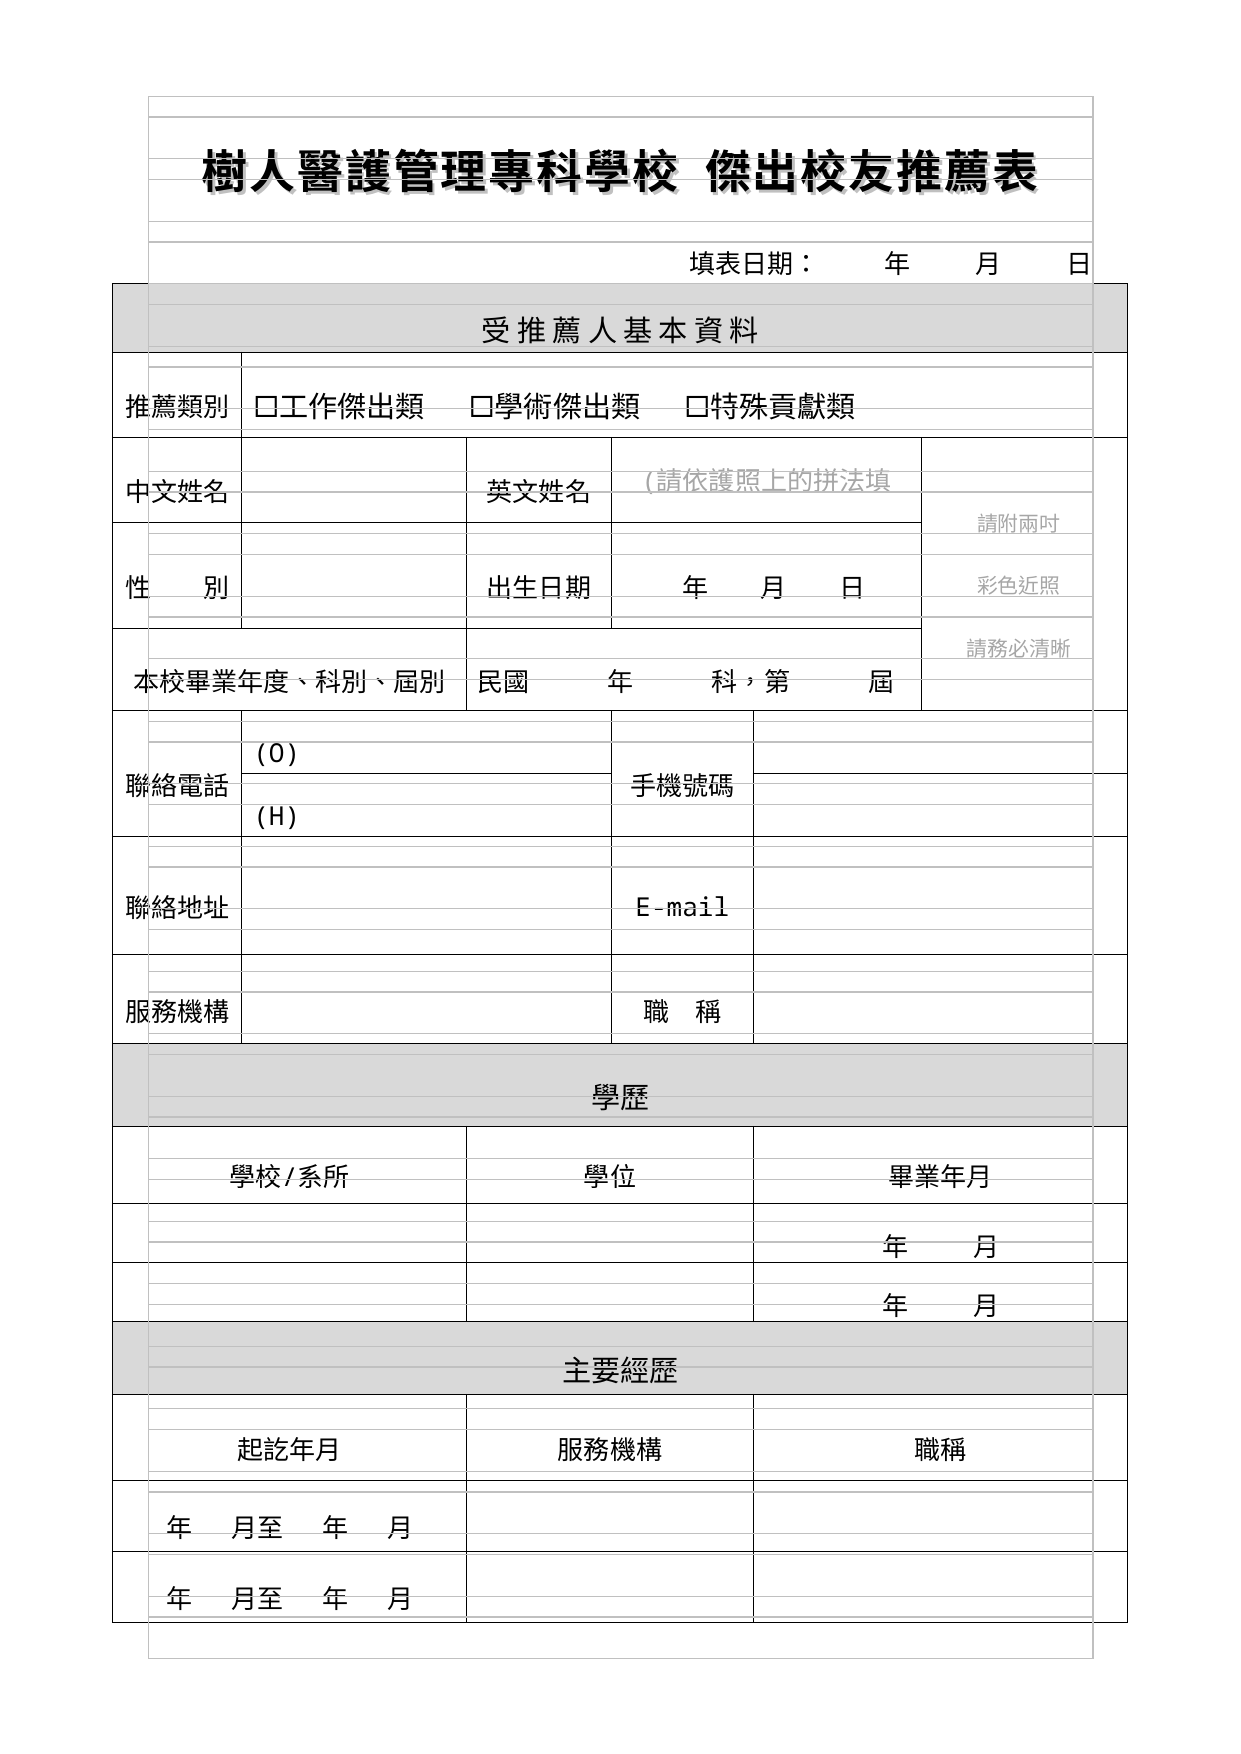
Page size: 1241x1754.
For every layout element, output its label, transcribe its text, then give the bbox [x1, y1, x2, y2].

table_cell [922, 438, 1092, 471]
table_cell (O) [242, 743, 611, 773]
text 樹人醫護管理專科學校 傑出校友推薦表 [277, 159, 304, 179]
text 樹人醫護管理專科學校 傑出校友推薦表 [672, 159, 711, 179]
table_cell [1094, 955, 1127, 1043]
table_header [149, 347, 1092, 352]
table_cell [242, 534, 466, 554]
table_cell 畢業年月 [754, 1159, 1092, 1179]
table_cell [922, 472, 1092, 491]
table_cell 年 月 日 [612, 555, 921, 596]
table_cell [754, 1034, 1092, 1043]
table_cell 服務機構 [149, 1034, 241, 1043]
table_cell [149, 1243, 466, 1262]
table_cell E-mail [612, 930, 753, 954]
table_cell 年 月 [754, 1204, 1092, 1221]
table_cell [754, 805, 1092, 836]
table_cell 主要經歷 [113, 1322, 148, 1394]
table_cell [242, 847, 611, 866]
table_cell 手機號碼 [612, 711, 753, 721]
table_cell 學歷 [1094, 1044, 1127, 1126]
table_cell 年 月 [754, 1263, 1092, 1283]
table_cell E-mail [612, 868, 753, 908]
table_cell [149, 1263, 466, 1283]
table_cell £工作傑出類 £學術傑出類 £特殊貢獻類 [1094, 353, 1127, 437]
table_cell 學位 [467, 1159, 753, 1179]
table_cell [467, 1534, 753, 1551]
table_cell (請依護照上的拼法填寫) [612, 438, 921, 471]
table_cell 年 月至 年 月 [149, 1555, 466, 1596]
table_header [113, 284, 148, 352]
table_cell [612, 972, 753, 991]
table_cell (請依護照上的拼法填寫) [612, 472, 649, 491]
table_cell 學校/系所 [149, 1127, 466, 1158]
table_cell 聯絡電話 [149, 743, 241, 783]
table_cell 學歷 [149, 1097, 1092, 1116]
table_cell 主要經歷 [1094, 1322, 1127, 1394]
text 樹人醫護管理專科學校 傑出校友推薦表 [1032, 159, 1092, 179]
table_cell 學校/系所 [149, 1180, 466, 1203]
table_cell 聯絡地址 [149, 909, 241, 929]
table_cell [754, 972, 1092, 991]
table_cell [754, 1395, 1092, 1408]
text 填表日期： 年 月 日 [149, 243, 1092, 283]
table_cell [149, 1409, 466, 1429]
table_cell 民國 年 科，第 屆 [467, 680, 921, 710]
table_cell [242, 618, 466, 628]
table_header 受推薦人基本資料 [149, 305, 1092, 346]
table_cell 手機號碼 [612, 784, 753, 804]
table_cell 職 稱 [612, 993, 753, 1033]
table_cell 年 月 [980, 1296, 992, 1301]
table_cell 年 月至 年 月 [149, 1618, 466, 1622]
table_cell 民國 年 科，第 屆 [467, 659, 921, 679]
table_cell 性 別 [149, 534, 241, 554]
table_cell 年 月 [754, 1222, 1092, 1241]
table_cell 職稱 [754, 1430, 1092, 1471]
table_cell [242, 972, 611, 991]
table_cell 主要經歷 [149, 1347, 1092, 1366]
table_cell 推薦類別 [149, 353, 241, 366]
table_cell 年 月 [754, 1284, 1092, 1304]
table_cell [242, 722, 611, 741]
table_cell 學位 [467, 1180, 753, 1203]
table_cell (請依護照上的拼法填寫) [722, 472, 772, 491]
table_cell [754, 1472, 1092, 1480]
table_cell [922, 597, 1092, 616]
text 樹人醫護管理專科學校 傑出校友推薦表 [578, 159, 605, 179]
text 樹人醫護管理專科學校 傑出校友推薦表 [149, 97, 1092, 116]
table_cell [754, 847, 1092, 866]
table_cell 本校畢業年度、科別、屆別 [149, 680, 466, 710]
table_cell [1094, 438, 1127, 710]
table_cell [242, 784, 611, 804]
table_cell [754, 1618, 1092, 1622]
table_cell [1094, 837, 1127, 954]
table_cell [754, 1481, 1092, 1491]
text [149, 222, 1092, 241]
text 樹人醫護管理專科學校 傑出校友推薦表 [619, 159, 638, 179]
table_cell [467, 1222, 753, 1241]
table_cell 聯絡地址 [149, 847, 241, 866]
table_cell 服務機構 [149, 955, 241, 971]
table_cell (請依護照上的拼法填寫) [649, 472, 687, 491]
table_cell 主要經歷 [149, 1322, 1092, 1346]
table_cell [149, 1472, 466, 1480]
table_cell 年 月 日 [612, 523, 921, 533]
table_cell [149, 1284, 466, 1304]
table_cell 手機號碼 [612, 743, 753, 783]
table_cell [754, 722, 1092, 741]
table_cell [242, 1034, 611, 1043]
table_cell [754, 955, 1092, 971]
table_cell 年 月 日 [612, 597, 921, 616]
table_cell 年 月至 年 月 [149, 1481, 466, 1491]
table_cell [467, 1618, 753, 1622]
table_cell [754, 774, 1092, 783]
table_cell [754, 868, 1092, 908]
table_cell [467, 1493, 753, 1533]
table_cell 出生日期 [467, 523, 611, 533]
table_cell 學歷 [149, 1055, 1092, 1096]
text 樹人醫護管理專科學校 傑出校友推薦表 [476, 159, 498, 179]
table_cell 服務機構 [113, 955, 148, 1043]
table_header [1094, 284, 1127, 352]
table_cell 主要經歷 [149, 1368, 1092, 1394]
table_cell [467, 1305, 753, 1321]
table_cell (請依護照上的拼法填寫) [882, 472, 921, 491]
table_cell 出生日期 [467, 618, 611, 628]
table_cell 年 月至 年 月 [113, 1552, 148, 1622]
table_cell 聯絡電話 [149, 722, 241, 741]
table_cell 性 別 [149, 555, 241, 596]
table_cell [754, 1409, 1092, 1429]
text 樹人醫護管理專科學校 傑出校友推薦表 [840, 159, 861, 179]
table_cell 聯絡地址 [149, 868, 241, 908]
table_cell (請依護照上的拼法填寫) [698, 472, 723, 491]
table_cell 中文姓名 [149, 493, 241, 522]
table_cell 出生日期 [467, 597, 611, 616]
table_cell 學歷 [149, 1044, 1092, 1054]
table_cell 聯絡電話 [149, 784, 241, 804]
table_cell [467, 1472, 753, 1480]
table_cell 學校/系所 [149, 1159, 466, 1179]
table_cell 畢業年月 [1094, 1127, 1127, 1203]
table_cell [149, 1305, 466, 1321]
table_cell E-mail [612, 847, 753, 866]
table_cell 服務機構 [149, 972, 241, 991]
table_cell 彩色近照 [922, 555, 1092, 596]
table_cell 年 月 [754, 1305, 1092, 1321]
table_cell (請依護照上的拼法填寫) [834, 472, 855, 491]
table_cell 起訖年月 [149, 1430, 466, 1471]
table_cell (請依護照上的拼法填寫) [791, 472, 809, 491]
table_cell [242, 493, 466, 522]
table_cell 學歷 [113, 1044, 148, 1126]
table_cell [467, 1204, 753, 1221]
table_cell 年 月 [754, 1243, 1092, 1262]
table_cell 中文姓名 [149, 438, 241, 471]
table_cell 年 月至 年 月 [149, 1493, 466, 1533]
table_cell 性 別 [149, 523, 241, 533]
table_cell [242, 955, 611, 971]
table_cell [149, 1395, 466, 1408]
table_cell 年 月至 年 月 [149, 1597, 466, 1616]
table_cell [242, 597, 466, 616]
table_cell [754, 784, 1092, 804]
table_cell [242, 472, 466, 491]
table_header [149, 284, 1092, 304]
table_cell [467, 1284, 753, 1304]
table_cell [242, 774, 611, 783]
table_cell [242, 555, 466, 596]
table_cell [754, 1493, 1092, 1533]
table_cell 推薦類別 [149, 368, 241, 408]
text 樹人醫護管理專科學校 傑出校友推薦表 [149, 118, 1092, 158]
table_cell [612, 955, 753, 971]
table_cell [612, 1034, 753, 1043]
table_cell [1094, 1395, 1127, 1480]
table_cell [242, 930, 611, 954]
table_cell 出生日期 [545, 579, 558, 586]
table_cell [1094, 1481, 1127, 1551]
table_cell (請依護照上的拼法填寫) [774, 472, 789, 491]
table_cell 推薦類別 [149, 430, 241, 437]
table_cell 英文姓名 [467, 493, 611, 522]
table_cell [754, 711, 1092, 721]
table_cell 本校畢業年度、科別、屆別 [149, 629, 466, 658]
table_cell (請依護照上的拼法填寫) [852, 472, 886, 491]
table_cell 年 月至 年 月 [113, 1481, 148, 1551]
table_cell 聯絡地址 [149, 837, 241, 846]
table_cell [242, 438, 466, 471]
table_cell 出生日期 [467, 534, 611, 554]
table_cell 聯絡電話 [149, 711, 241, 721]
table_cell 中文姓名 [149, 472, 241, 491]
table_cell [467, 1555, 753, 1596]
table_cell (請依護照上的拼法填寫) [819, 472, 832, 491]
table_cell [113, 1263, 148, 1321]
table_cell 年 月至 年 月 [149, 1534, 466, 1551]
table_cell £工作傑出類 £學術傑出類 £特殊貢獻類 [242, 430, 1092, 437]
table_cell 學校/系所 [113, 1127, 148, 1203]
table_cell 本校畢業年度、科別、屆別 [149, 659, 466, 679]
table_cell [467, 1597, 753, 1616]
text 樹人醫護管理專科學校 傑出校友推薦表 [149, 180, 1092, 221]
table_cell 請附兩吋 [922, 493, 1092, 533]
table_cell [113, 1204, 148, 1262]
table_cell 請務必清晰 [922, 618, 1092, 658]
table_cell £工作傑出類 £學術傑出類 £特殊貢獻類 [242, 409, 1092, 429]
table_cell 畢業年月 [754, 1180, 1092, 1203]
table_cell [467, 1243, 753, 1262]
table_cell 推薦類別 [149, 409, 241, 429]
table_cell [922, 534, 1092, 554]
table_cell [754, 743, 1092, 773]
table_cell 性 別 [149, 597, 241, 616]
table_cell 本校畢業年度、科別、屆別 [113, 629, 148, 710]
table_cell [1094, 774, 1127, 836]
table_cell [922, 680, 1092, 710]
table_cell 推薦類別 [113, 353, 148, 437]
table_cell [1094, 711, 1127, 773]
table_cell 手機號碼 [612, 805, 753, 836]
table_cell 性 別 [149, 618, 241, 628]
table_cell (請依護照上的拼法填寫) [612, 493, 921, 522]
table_cell 年 月 日 [612, 618, 921, 628]
table_cell [242, 993, 611, 1033]
table_cell E-mail [612, 837, 753, 846]
table_cell 服務機構 [467, 1430, 753, 1471]
table_cell 英文姓名 [467, 472, 611, 491]
table_cell [754, 1597, 1092, 1616]
table_cell [754, 1555, 1092, 1596]
table_cell [467, 1481, 753, 1491]
table_cell [242, 837, 611, 846]
table_cell 畢業年月 [754, 1127, 1092, 1158]
table_cell 學歷 [149, 1118, 1092, 1126]
table_cell 英文姓名 [467, 438, 611, 471]
text 樹人醫護管理專科學校 傑出校友推薦表 [246, 159, 268, 179]
table_cell [754, 909, 1092, 929]
table_cell [149, 1204, 466, 1221]
table_cell 年 月 日 [612, 534, 921, 554]
table_cell 聯絡地址 [149, 930, 241, 954]
table_cell 出生日期 [545, 588, 558, 595]
table_cell 民國 年 科，第 屆 [467, 629, 921, 658]
text 樹人醫護管理專科學校 傑出校友推薦表 [870, 159, 903, 179]
table_cell [467, 1409, 753, 1429]
table_cell [113, 1395, 148, 1480]
table_cell [242, 523, 466, 533]
table_cell 聯絡電話 [113, 711, 148, 836]
table_cell [922, 659, 1092, 679]
table_cell 出生日期 [467, 555, 611, 596]
table_cell [754, 1534, 1092, 1551]
table_cell 聯絡電話 [149, 805, 241, 836]
table_cell [754, 930, 1092, 954]
table_cell £工作傑出類 £學術傑出類 £特殊貢獻類 [242, 353, 1092, 366]
table_cell [242, 909, 611, 929]
table_cell [467, 1395, 753, 1408]
table_cell 服務機構 [149, 993, 241, 1033]
table_cell [754, 837, 1092, 846]
table_cell [467, 1263, 753, 1283]
table_cell £工作傑出類 £學術傑出類 £特殊貢獻類 [242, 368, 1092, 408]
table_cell [754, 993, 1092, 1033]
table_cell 年 月 [1094, 1204, 1127, 1262]
table_cell [1094, 1552, 1127, 1622]
table_cell 聯絡地址 [113, 837, 148, 954]
table_cell 學位 [467, 1127, 753, 1158]
table_cell [242, 711, 611, 721]
table_cell 中文姓名 [113, 438, 148, 522]
table_cell [149, 1222, 466, 1241]
table_cell 性 別 [113, 523, 148, 628]
table_cell E-mail [612, 909, 753, 929]
table_cell [242, 868, 611, 908]
table_cell 年 月 [1094, 1263, 1127, 1321]
table_cell (H) [242, 805, 611, 836]
table_cell 手機號碼 [612, 722, 753, 741]
text 樹人醫護管理專科學校 傑出校友推薦表 [149, 159, 207, 179]
